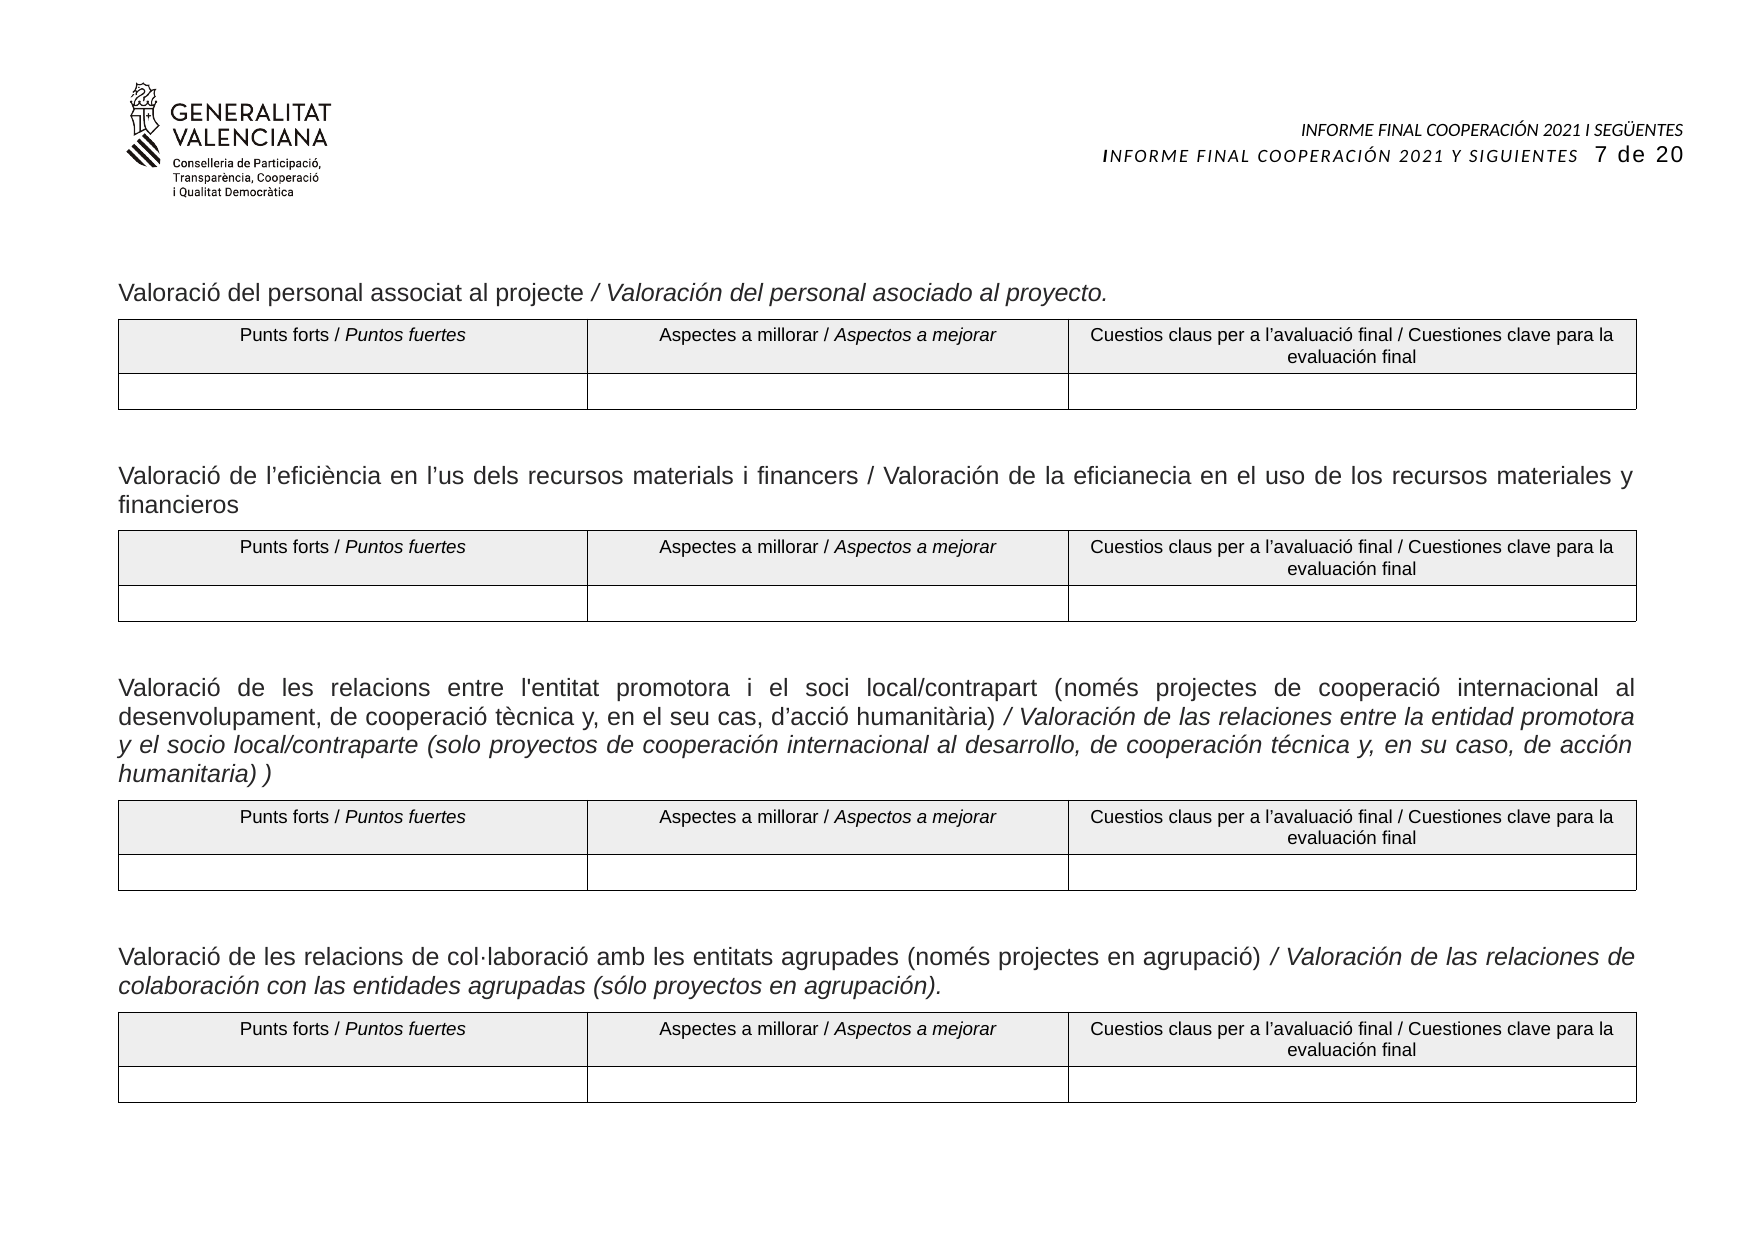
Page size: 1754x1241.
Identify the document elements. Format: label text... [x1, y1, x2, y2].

table_cell [119, 374, 587, 409]
table_header Punts forts / Puntos fuertes [119, 1013, 587, 1066]
table_header Aspectes a millorar / Aspectos a mejorar [588, 801, 1068, 854]
table_header Punts forts / Puntos fuertes [119, 801, 587, 854]
text Valoració de l’eficiència en l’us dels recursos materials i financers / Valoración de la eficianecia en el uso de los recursos materiales y financieros [118, 461, 1636, 518]
table_cell [1069, 855, 1636, 890]
table_cell [119, 586, 587, 621]
table_cell [1069, 374, 1636, 409]
table_cell [588, 374, 1068, 409]
table_header Punts forts / Puntos fuertes [119, 531, 587, 585]
picture [110, 65, 346, 225]
table_cell [1069, 586, 1636, 621]
table_cell [119, 855, 587, 890]
table_cell [588, 855, 1068, 890]
table_header Punts forts / Puntos fuertes [119, 320, 587, 373]
table_cell [588, 586, 1068, 621]
table_cell [1069, 1067, 1636, 1102]
table_cell [588, 1067, 1068, 1102]
text Valoració de les relacions entre l'entitat promotora i el soci local/contrapart (només projectes de cooperació internacional al desenvolupament, de cooperació tècnica y, en el seu cas, d’acció humanitària) / Valoración de las relaciones entre la entidad promotora y el socio local/contraparte (solo proyectos de cooperación internacional al desarrollo, de cooperación técnica y, en su caso, de acción humanitaria) ) [118, 673, 1636, 788]
table_cell [119, 1067, 587, 1102]
text Valoració del personal associat al projecte / Valoración del personal asociado al proyecto. [118, 278, 1636, 307]
table_header Aspectes a millorar / Aspectos a mejorar [588, 1013, 1068, 1066]
table_header Cuestios claus per a l’avaluació final / Cuestiones clave para la evaluación final [1069, 1013, 1636, 1066]
table_header Cuestios claus per a l’avaluació final / Cuestiones clave para la evaluación final [1069, 531, 1636, 585]
table_header Cuestios claus per a l’avaluació final / Cuestiones clave para la evaluación final [1069, 801, 1636, 854]
text Valoració de les relacions de col·laboració amb les entitats agrupades (només projectes en agrupació) / Valoración de las relaciones de colaboración con las entidades agrupadas (sólo proyectos en agrupación). [118, 942, 1636, 1000]
table_header Cuestios claus per a l’avaluació final / Cuestiones clave para la evaluación final [1069, 320, 1636, 373]
table_header Aspectes a millorar / Aspectos a mejorar [588, 320, 1068, 373]
table_header Aspectes a millorar / Aspectos a mejorar [588, 531, 1068, 585]
